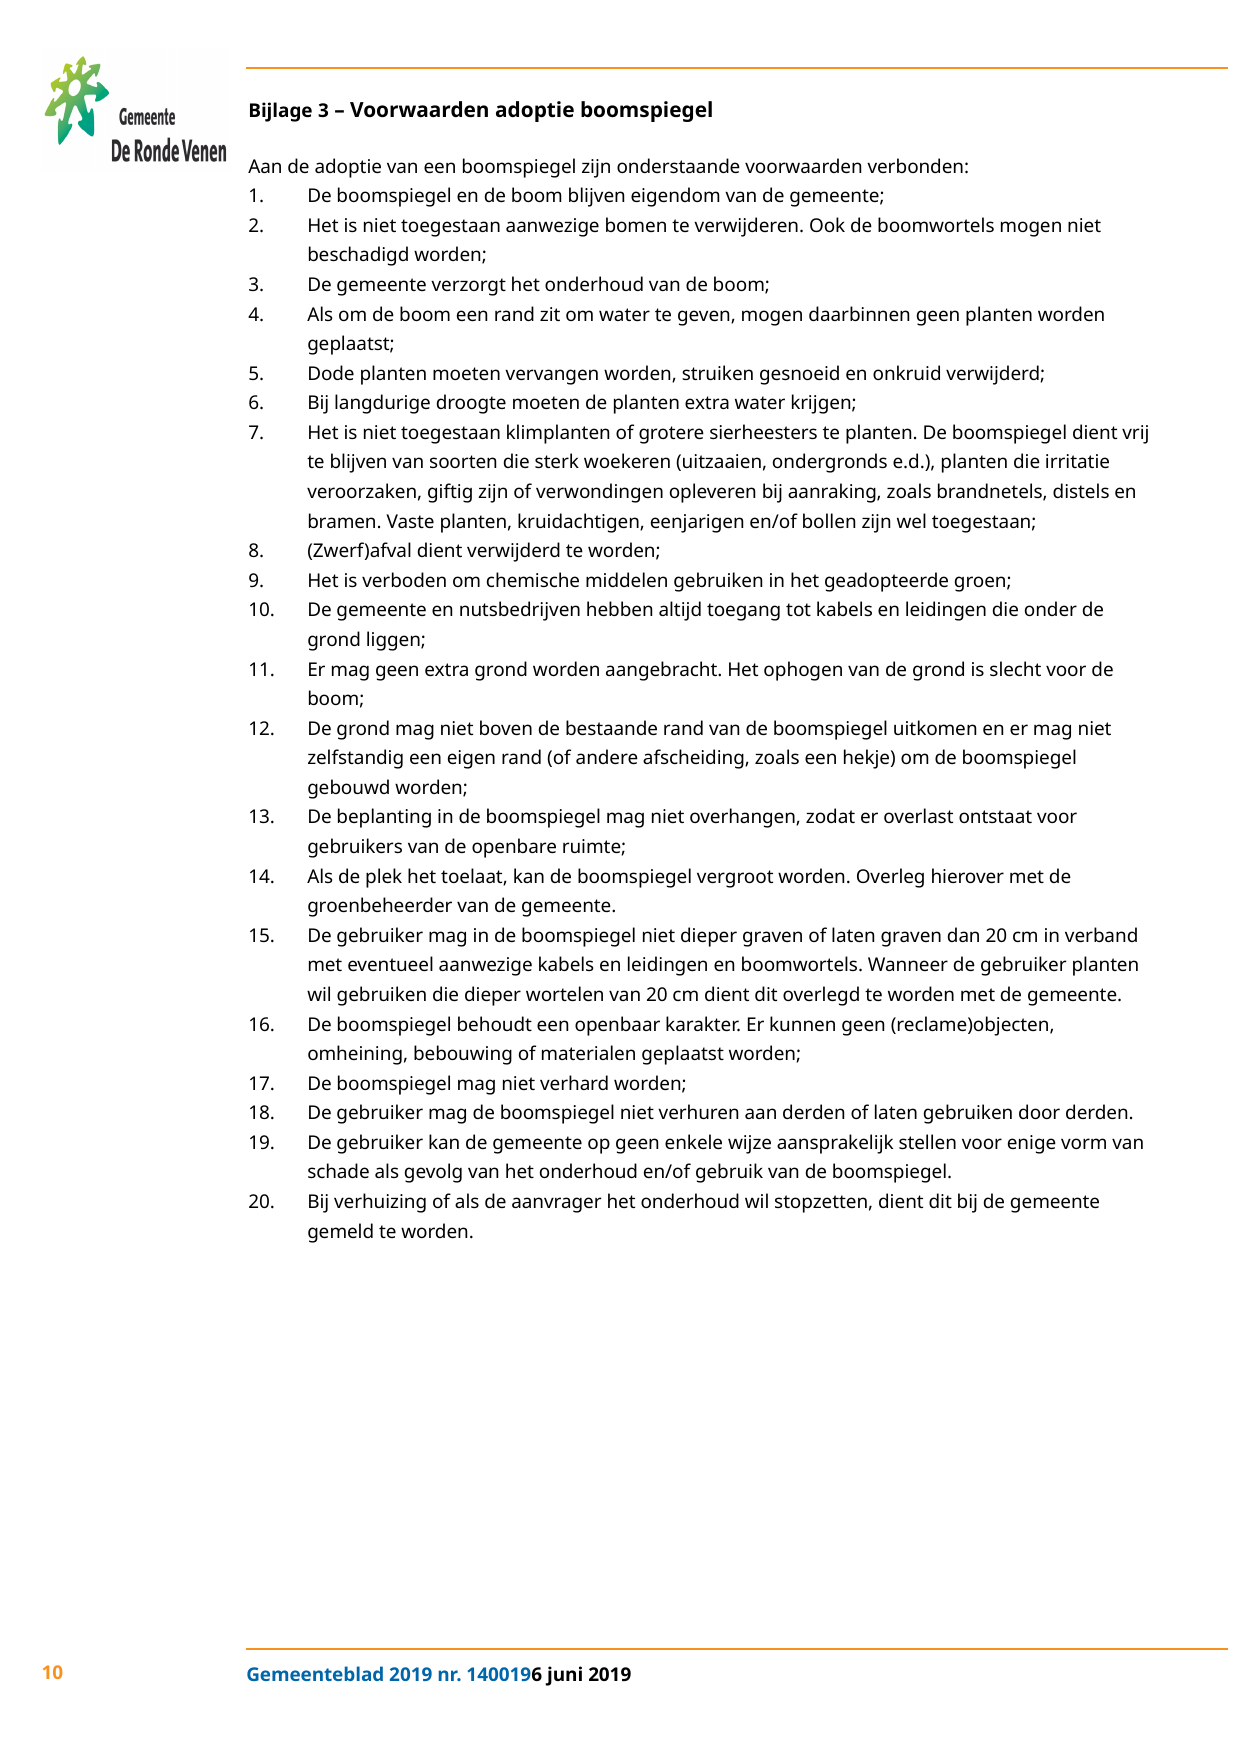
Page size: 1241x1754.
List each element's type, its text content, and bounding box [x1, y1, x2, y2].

list De boomspiegel mag niet verhard worden; [248, 1070, 1152, 1096]
text Aan de adoptie van een boomspiegel zijn onderstaande voorwaarden verbonden: [248, 153, 1152, 179]
list Er mag geen extra grond worden aangebracht. Het ophogen van de grond is slecht voor de boom; [248, 656, 1152, 711]
list De boomspiegel behoudt een openbaar karakter. Er kunnen geen (reclame)objecten, omheining, bebouwing of materialen geplaatst worden; [248, 1011, 1152, 1066]
list De grond mag niet boven de bestaande rand van de boomspiegel uitkomen en er mag niet zelfstandig een eigen rand (of andere afscheiding, zoals een hekje) om de boomspiegel gebouwd worden; [248, 715, 1152, 800]
list De boomspiegel en de boom blijven eigendom van de gemeente; [248, 182, 1152, 208]
list (Zwerf)afval dient verwijderd te worden; [248, 537, 1152, 563]
list Bij verhuizing of als de aanvrager het onderhoud wil stopzetten, dient dit bij de gemeente gemeld te worden. [248, 1188, 1152, 1244]
list De gemeente verzorgt het onderhoud van de boom; [248, 271, 1152, 297]
list De gebruiker kan de gemeente op geen enkele wijze aansprakelijk stellen voor enige vorm van schade als gevolg van het onderhoud en/of gebruik van de boomspiegel. [248, 1129, 1152, 1184]
list Het is verboden om chemische middelen gebruiken in het geadopteerde groen; [248, 567, 1152, 593]
list Als om de boom een rand zit om water te geven, mogen daarbinnen geen planten worden geplaatst; [248, 301, 1152, 356]
list De gemeente en nutsbedrijven hebben altijd toegang tot kabels en leidingen die onder de grond liggen; [248, 597, 1152, 652]
picture [41, 47, 231, 172]
list De gebruiker mag de boomspiegel niet verhuren aan derden of laten gebruiken door derden. [248, 1099, 1152, 1125]
list De gebruiker mag in de boomspiegel niet dieper graven of laten graven dan 20 cm in verband met eventueel aanwezige kabels en leidingen en boomwortels. Wanneer de gebruiker planten wil gebruiken die dieper wortelen van 20 cm dient dit overlegd te worden met de gemeente. [248, 922, 1152, 1007]
list Het is niet toegestaan klimplanten of grotere sierheesters te planten. De boomspiegel dient vrij te blijven van soorten die sterk woekeren (uitzaaien, ondergronds e.d.), planten die irritatie veroorzaken, giftig zijn of verwondingen opleveren bij aanraking, zoals brandnetels, distels en bramen. Vaste planten, kruidachtigen, eenjarigen en/of bollen zijn wel toegestaan; [248, 419, 1152, 534]
list Als de plek het toelaat, kan de boomspiegel vergroot worden. Overleg hierover met de groenbeheerder van de gemeente. [248, 863, 1152, 918]
list Het is niet toegestaan aanwezige bomen te verwijderen. Ook de boomwortels mogen niet beschadigd worden; [248, 212, 1152, 267]
list Dode planten moeten vervangen worden, struiken gesnoeid en onkruid verwijderd; [248, 360, 1152, 386]
list De beplanting in de boomspiegel mag niet overhangen, zodat er overlast ontstaat voor gebruikers van de openbare ruimte; [248, 804, 1152, 859]
list Bij langdurige droogte moeten de planten extra water krijgen; [248, 389, 1152, 415]
text Bijlage 3 – Voorwaarden adoptie boomspiegel [248, 95, 1152, 123]
